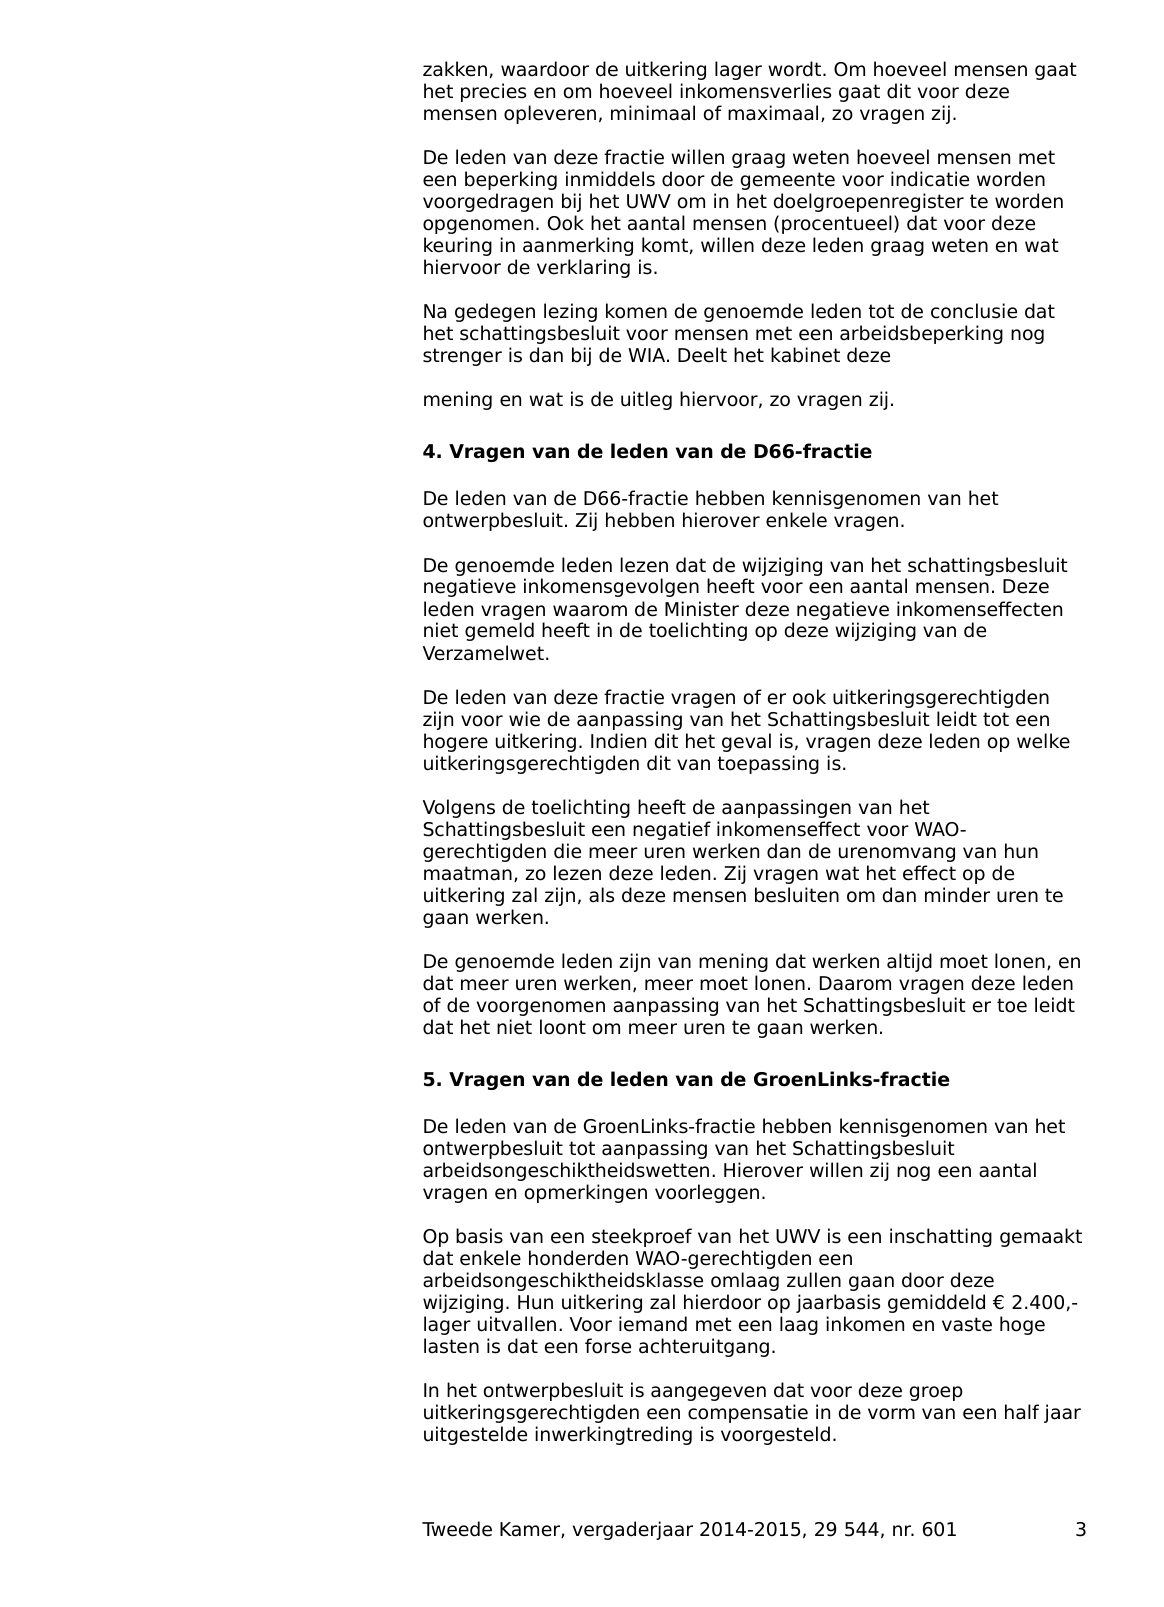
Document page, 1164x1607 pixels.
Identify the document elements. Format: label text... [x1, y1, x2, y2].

text De leden van de GroenLinks-fractie hebben kennisgenomen van het ontwerpbesluit tot aanpassing van het Schattingsbesluit arbeidsongeschiktheidswetten. Hierover willen zij nog een aantal vragen en opmerkingen voorleggen. [422, 1116, 1087, 1203]
text De genoemde leden zijn van mening dat werken altijd moet lonen, en dat meer uren werken, meer moet lonen. Daarom vragen deze leden of de voorgenomen aanpassing van het Schattingsbesluit er toe leidt dat het niet loont om meer uren te gaan werken. [422, 951, 1087, 1039]
text zakken, waardoor de uitkering lager wordt. Om hoeveel mensen gaat het precies en om hoeveel inkomensverlies gaat dit voor deze mensen opleveren, minimaal of maximaal, zo vragen zij. [422, 59, 1087, 125]
text Na gedegen lezing komen de genoemde leden tot de conclusie dat het schattingsbesluit voor mensen met een arbeidsbeperking nog strenger is dan bij de WIA. Deelt het kabinet deze [422, 301, 1087, 367]
text Op basis van een steekproef van het UWV is een inschatting gemaakt dat enkele honderden WAO-gerechtigden een arbeidsongeschiktheidsklasse omlaag zullen gaan door deze wijziging. Hun uitkering zal hierdoor op jaarbasis gemiddeld € 2.400,- lager uitvallen. Voor iemand met een laag inkomen en vaste hoge lasten is dat een forse achteruitgang. [422, 1226, 1087, 1358]
subtitle 4. Vragen van de leden van de D66-fractie [422, 441, 1087, 463]
text De leden van deze fractie willen graag weten hoeveel mensen met een beperking inmiddels door de gemeente voor indicatie worden voorgedragen bij het UWV om in het doelgroepenregister te worden opgenomen. Ook het aantal mensen (procentueel) dat voor deze keuring in aanmerking komt, willen deze leden graag weten en wat hiervoor de verklaring is. [422, 147, 1087, 279]
subtitle 5. Vragen van de leden van de GroenLinks-fractie [422, 1069, 1087, 1091]
text mening en wat is de uitleg hiervoor, zo vragen zij. [422, 389, 1087, 411]
text De leden van deze fractie vragen of er ook uitkeringsgerechtigden zijn voor wie de aanpassing van het Schattingsbesluit leidt tot een hogere uitkering. Indien dit het geval is, vragen deze leden op welke uitkeringsgerechtigden dit van toepassing is. [422, 687, 1087, 774]
text Volgens de toelichting heeft de aanpassingen van het Schattingsbesluit een negatief inkomenseffect voor WAO-gerechtigden die meer uren werken dan de urenomvang van hun maatman, zo lezen deze leden. Zij vragen wat het effect op de uitkering zal zijn, als deze mensen besluiten om dan minder uren te gaan werken. [422, 797, 1087, 928]
text De genoemde leden lezen dat de wijziging van het schattingsbesluit negatieve inkomensgevolgen heeft voor een aantal mensen. Deze leden vragen waarom de Minister deze negatieve inkomenseffecten niet gemeld heeft in de toelichting op deze wijziging van de Verzamelwet. [422, 554, 1087, 664]
text In het ontwerpbesluit is aangegeven dat voor deze groep uitkeringsgerechtigden een compensatie in de vorm van een half jaar uitgestelde inwerkingtreding is voorgesteld. [422, 1380, 1087, 1446]
text De leden van de D66-fractie hebben kennisgenomen van het ontwerpbesluit. Zij hebben hierover enkele vragen. [422, 488, 1087, 532]
